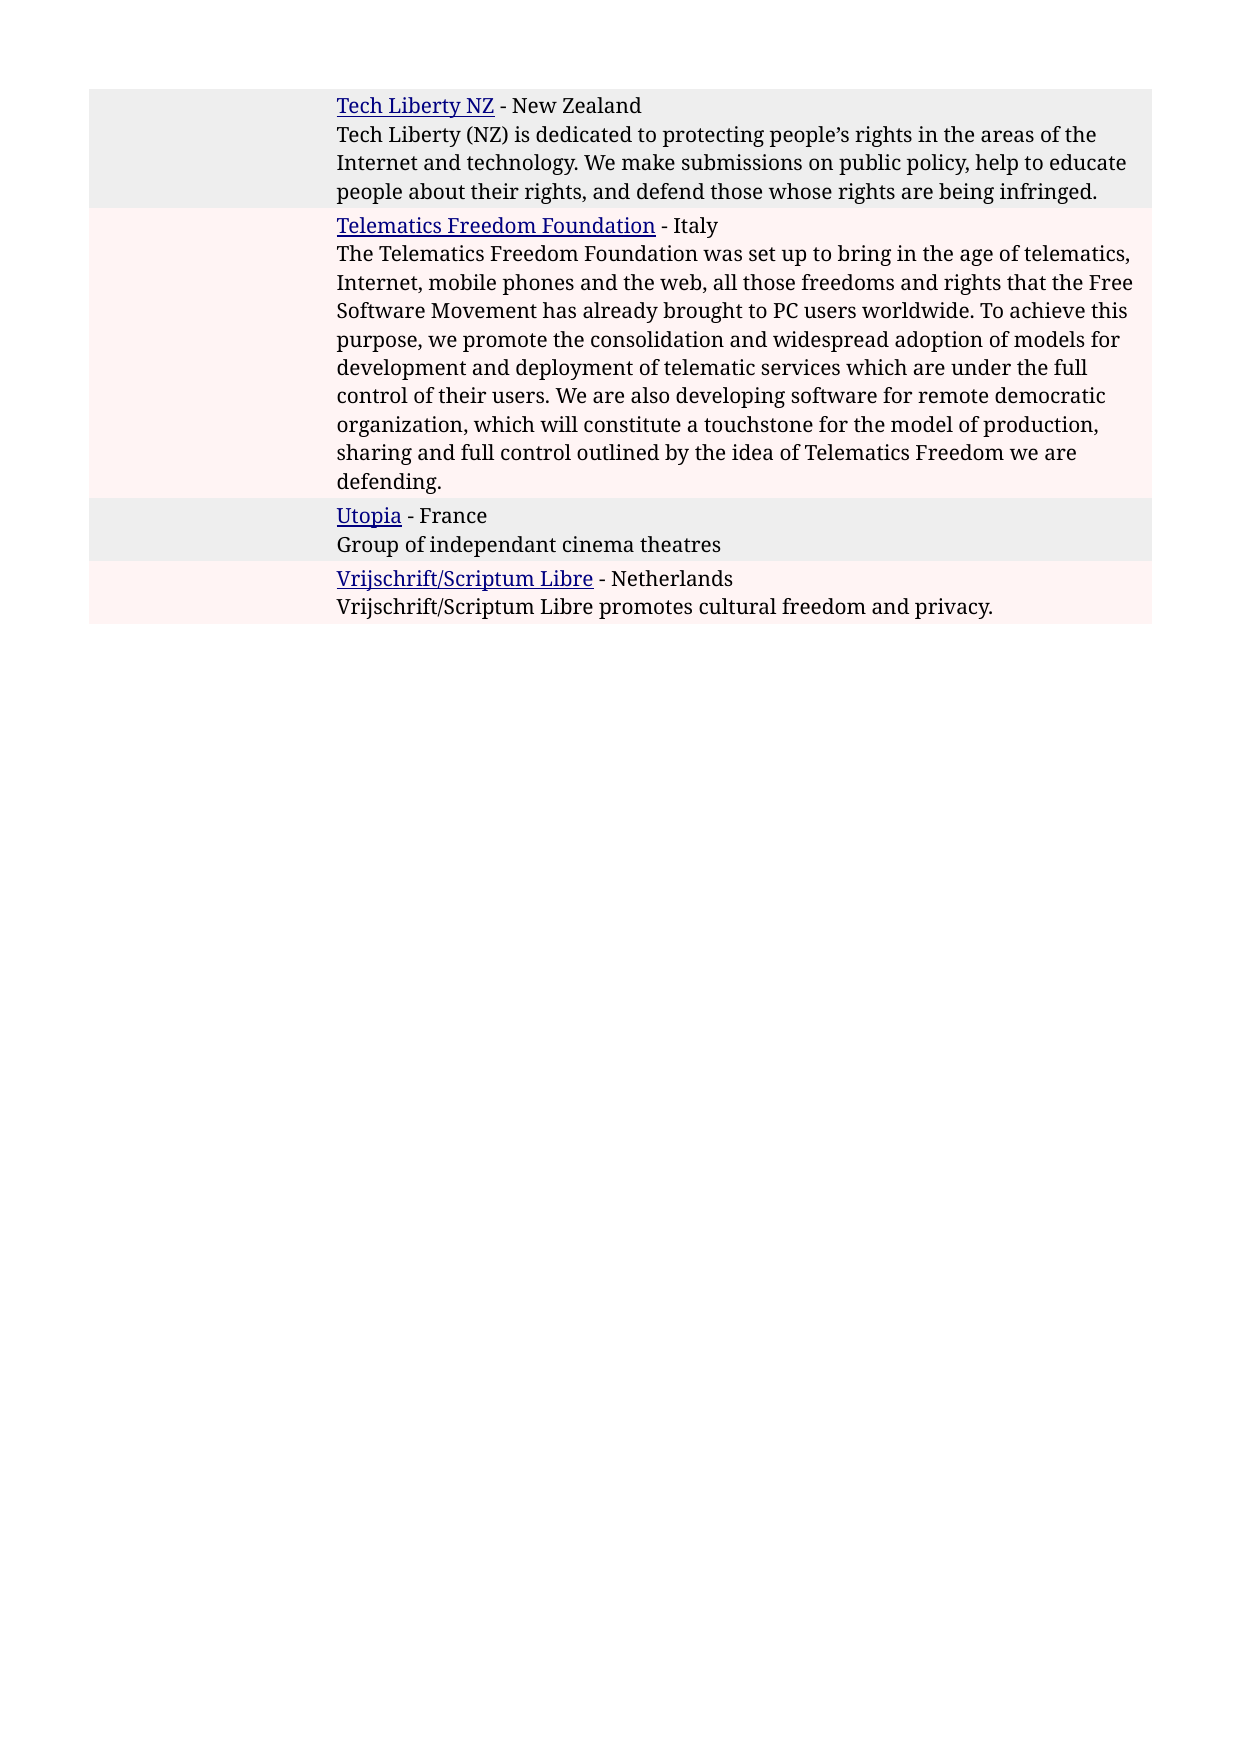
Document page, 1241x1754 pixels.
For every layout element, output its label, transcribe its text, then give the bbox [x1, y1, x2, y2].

table_cell Tech Liberty NZ - New Zealand Tech Liberty (NZ) is dedicated to protecting people’s rights in the areas of the Internet and technology. We make submissions on public policy, help to educate people about their rights, and defend those whose rights are being infringed. [334, 89, 1152, 208]
table_cell [89, 498, 333, 561]
table_cell Utopia - France Group of independant cinema theatres [334, 498, 1152, 561]
table_cell [89, 561, 333, 624]
table_cell Telematics Freedom Foundation - Italy The Telematics Freedom Foundation was set up to bring in the age of telematics, Internet, mobile phones and the web, all those freedoms and rights that the Free Software Movement has already brought to PC users worldwide. To achieve this purpose, we promote the consolidation and widespread adoption of models for development and deployment of telematic services which are under the full control of their users. We are also developing software for remote democratic organization, which will constitute a touchstone for the model of production, sharing and full control outlined by the idea of Telematics Freedom we are defending. [334, 208, 1152, 498]
table_cell Vrijschrift/Scriptum Libre - Netherlands Vrijschrift/Scriptum Libre promotes cultural freedom and privacy. [334, 561, 1152, 624]
table_cell [89, 89, 333, 208]
table_cell [89, 208, 333, 498]
